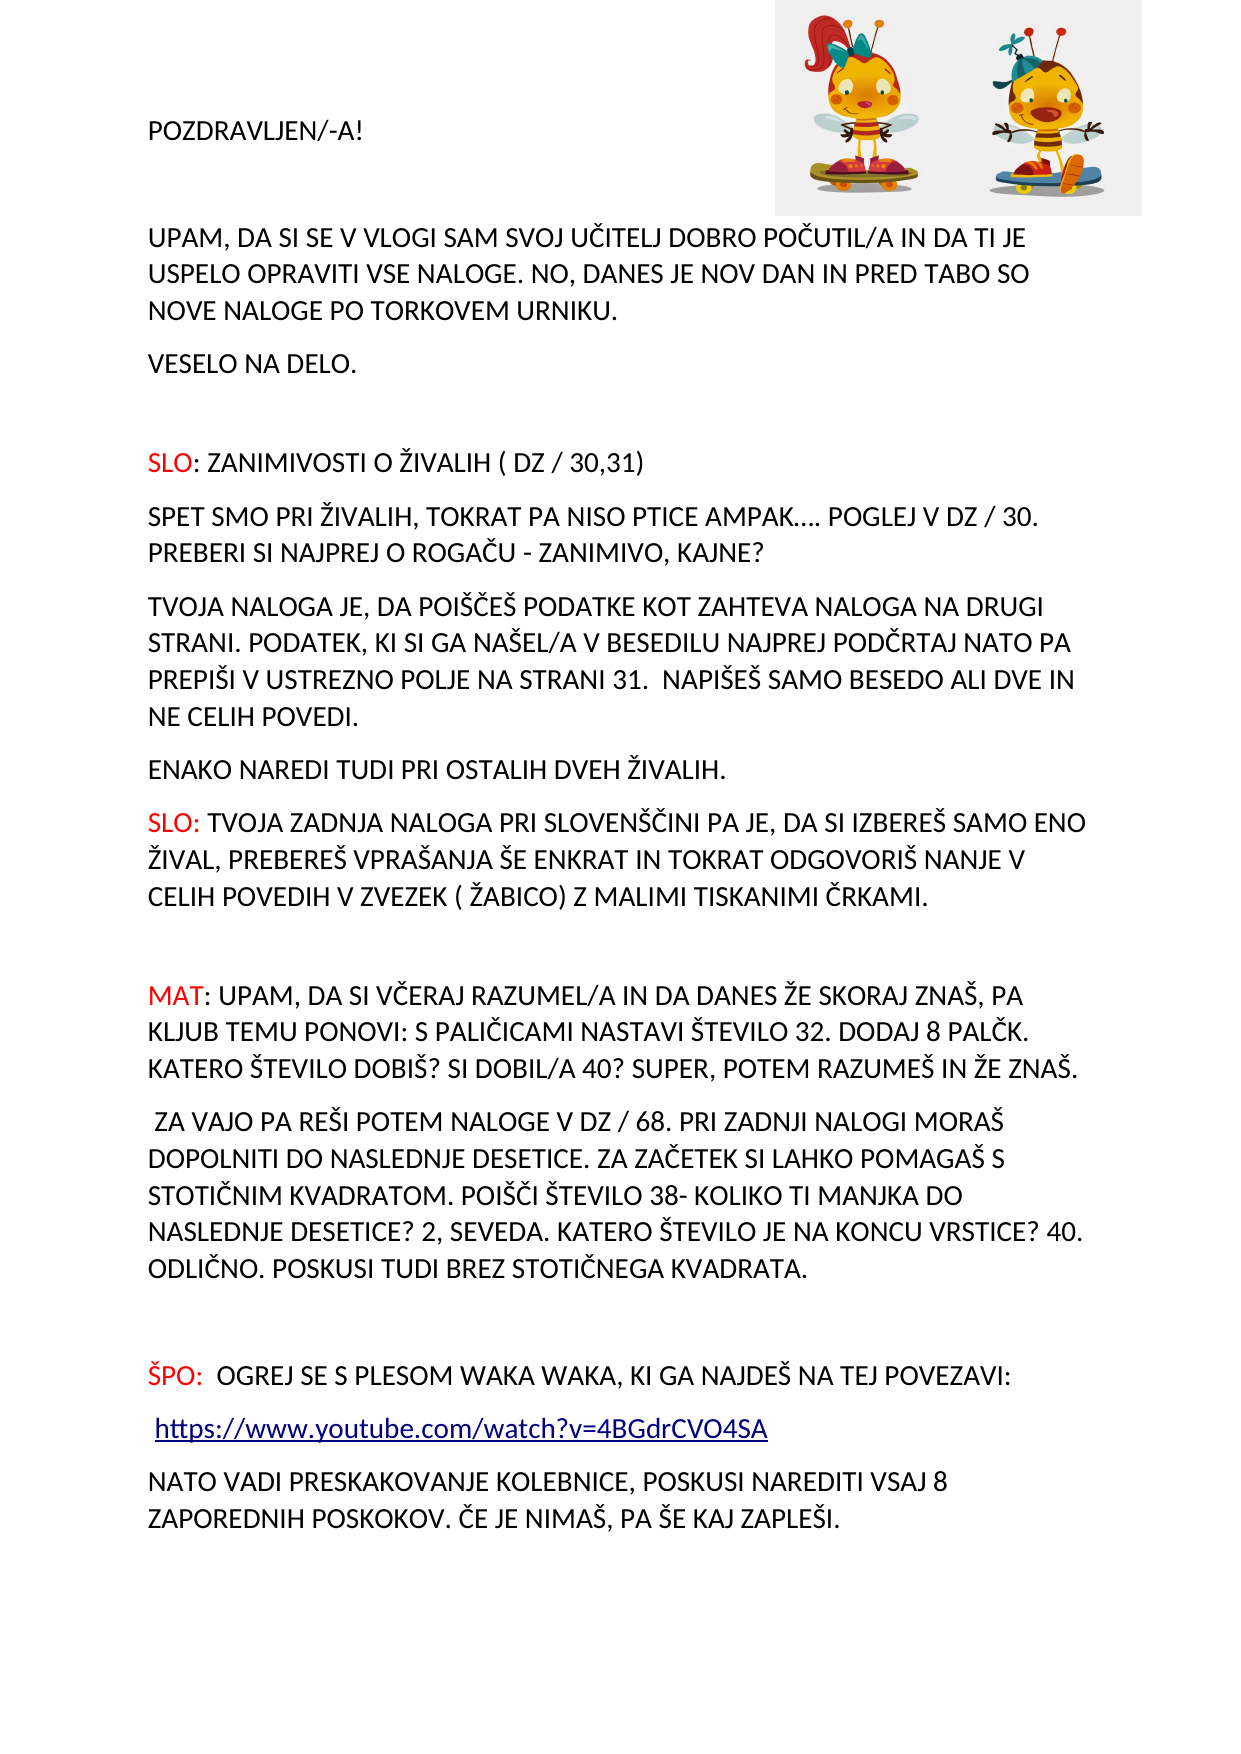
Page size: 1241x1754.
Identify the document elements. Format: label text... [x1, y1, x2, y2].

text MAT: UPAM, DA SI VČERAJ RAZUMEL/A IN DA DANES ŽE SKORAJ ZNAŠ, PA KLJUB TEMU PONOVI: S PALIČICAMI NASTAVI ŠTEVILO 32. DODAJ 8 PALČK. KATERO ŠTEVILO DOBIŠ? SI DOBIL/A 40? SUPER, POTEM RAZUMEŠ IN ŽE ZNAŠ. [148, 977, 1092, 1086]
text UPAM, DA SI SE V VLOGI SAM SVOJ UČITELJ DOBRO POČUTIL/A IN DA TI JE USPELO OPRAVITI VSE NALOGE. NO, DANES JE NOV DAN IN PRED TABO SO NOVE NALOGE PO TORKOVEM URNIKU. [148, 219, 1092, 328]
text SLO: ZANIMIVOSTI O ŽIVALIH ( DZ / 30,31) [148, 444, 1092, 480]
text ZA VAJO PA REŠI POTEM NALOGE V DZ / 68. PRI ZADNJI NALOGI MORAŠ DOPOLNITI DO NASLEDNJE DESETICE. ZA ZAČETEK SI LAHKO POMAGAŠ S STOTIČNIM KVADRATOM. POIŠČI ŠTEVILO 38- KOLIKO TI MANJKA DO NASLEDNJE DESETICE? 2, SEVEDA. KATERO ŠTEVILO JE NA KONCU VRSTICE? 40. ODLIČNO. POSKUSI TUDI BREZ STOTIČNEGA KVADRATA. [148, 1103, 1092, 1286]
text SPET SMO PRI ŽIVALIH, TOKRAT PA NISO PTICE AMPAK…. POGLEJ V DZ / 30. PREBERI SI NAJPREJ O ROGAČU - ZANIMIVO, KAJNE? [148, 498, 1092, 570]
text POZDRAVLJEN/-A! [148, 112, 775, 148]
text ENAKO NAREDI TUDI PRI OSTALIH DVEH ŽIVALIH. [148, 751, 1092, 787]
text https://www.youtube.com/watch?v=4BGdrCVO4SA [148, 1410, 1092, 1446]
text ŠPO: OGREJ SE S PLESOM WAKA WAKA, KI GA NAJDEŠ NA TEJ POVEZAVI: [148, 1357, 1092, 1392]
text NATO VADI PRESKAKOVANJE KOLEBNICE, POSKUSI NAREDITI VSAJ 8 ZAPOREDNIH POSKOKOV. ČE JE NIMAŠ, PA ŠE KAJ ZAPLEŠI. [148, 1463, 1092, 1536]
text TVOJA NALOGA JE, DA POIŠČEŠ PODATKE KOT ZAHTEVA NALOGA NA DRUGI STRANI. PODATEK, KI SI GA NAŠEL/A V BESEDILU NAJPREJ PODČRTAJ NATO PA PREPIŠI V USTREZNO POLJE NA STRANI 31. NAPIŠEŠ SAMO BESEDO ALI DVE IN NE CELIH POVEDI. [148, 588, 1092, 733]
text VESELO NA DELO. [148, 346, 1092, 381]
text SLO: TVOJA ZADNJA NALOGA PRI SLOVENŠČINI PA JE, DA SI IZBEREŠ SAMO ENO ŽIVAL, PREBEREŠ VPRAŠANJA ŠE ENKRAT IN TOKRAT ODGOVORIŠ NANJE V CELIH POVEDIH V ZVEZEK ( ŽABICO) Z MALIMI TISKANIMI ČRKAMI. [148, 804, 1092, 913]
